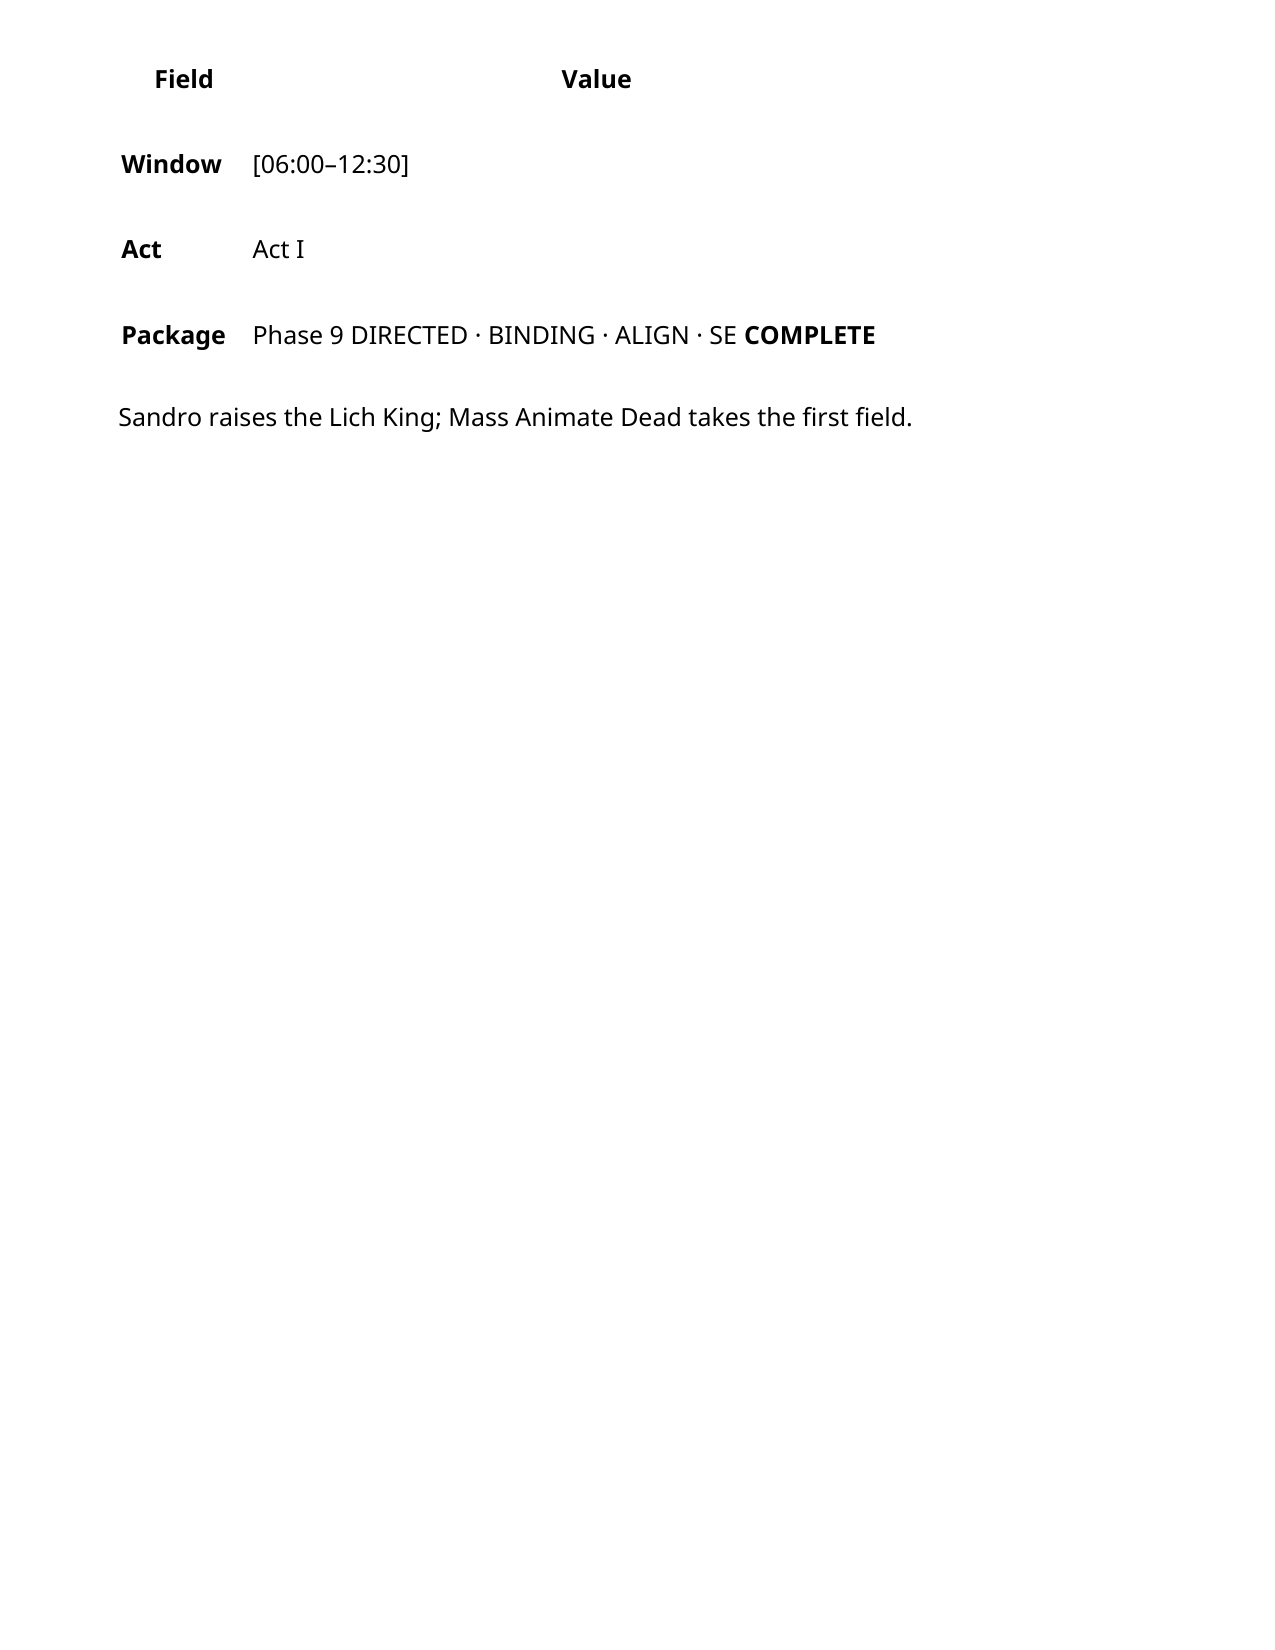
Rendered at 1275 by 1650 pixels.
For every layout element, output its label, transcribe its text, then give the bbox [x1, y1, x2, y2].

table_cell Act I [250, 229, 943, 314]
table_cell Act [118, 229, 249, 314]
table_header Field [118, 59, 249, 144]
table_cell [06:00–12:30] [250, 144, 943, 229]
table_cell Phase 9 DIRECTED · BINDING · ALIGN · SE COMPLETE [250, 314, 943, 399]
text Sandro raises the Lich King; Mass Animate Dead takes the first field. [118, 399, 1216, 433]
table_cell Window [118, 144, 249, 229]
table_header Value [250, 59, 943, 144]
table_cell Package [118, 314, 249, 399]
